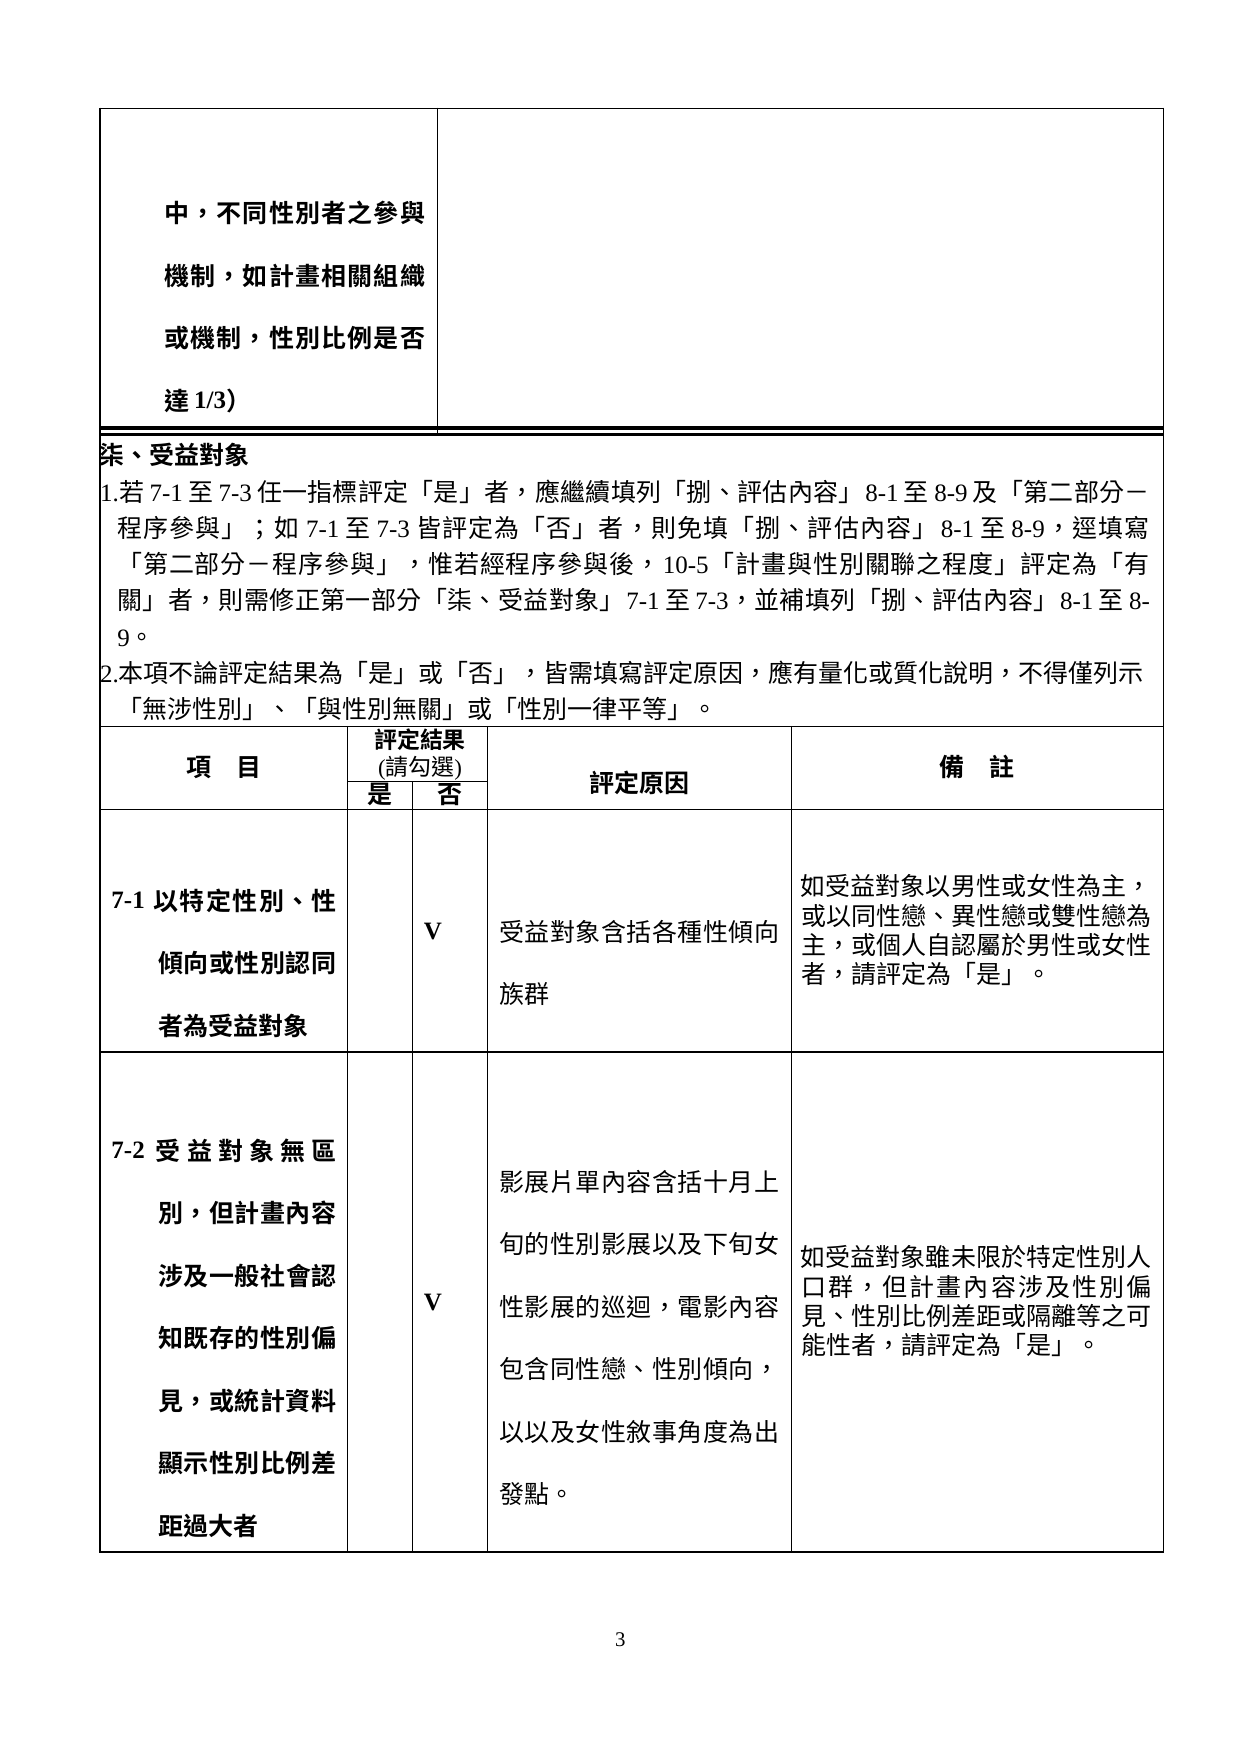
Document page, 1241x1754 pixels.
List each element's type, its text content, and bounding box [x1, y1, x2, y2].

table_cell 評定結果 (請勾選) [348, 727, 487, 781]
table_cell 是 [348, 782, 412, 809]
table_cell V [413, 810, 487, 1051]
table_cell 影展片單內容含括十月上旬的性別影展以及下旬女性影展的巡迴，電影內容包含同性戀、性別傾向，以以及女性敘事角度為出發點。 [488, 1053, 791, 1551]
table_cell [438, 109, 1163, 426]
table_cell 7-2受益對象無區別，但計畫內容涉及一般社會認知既存的性別偏見，或統計資料顯示性別比例差距過大者 [101, 1053, 347, 1551]
table_cell 如受益對象雖未限於特定性別人口群，但計畫內容涉及性別偏見、性別比例差距或隔離等之可能性者，請評定為「是」。 [792, 1053, 1163, 1551]
table_cell 7-1 以特定性別、性傾向或性別認同者為受益對象 [101, 810, 347, 1051]
table_cell 評定原因 [488, 727, 791, 809]
table_cell V [413, 1053, 487, 1551]
table_cell [348, 810, 412, 1051]
table_cell 項 目 [101, 727, 347, 809]
table_cell 柒、受益對象 1.若7-1至7-3任一指標評定「是」者，應繼續填列「捌、評估內容」8-1至8-9及「第二部分－程序參與」；如7-1至7-3皆評定為「否」者，則免填「捌、評估內容」8-1至8-9，逕填寫「第二部分－程序參與」，惟若經程序參與後，10-5「計畫與性別關聯之程度」評定為「有關」者，則需修正第一部分「柒、受益對象」7-1至7-3，並補填列「捌、評估內容」8-1至8-9。 2.本項不論評定結果為「是」或「否」，皆需填寫評定原因，應有量化或質化說明，不得僅列示「無涉性別」、「與性別無關」或「性別一律平等」。 [101, 436, 1163, 726]
table_cell 中，不同性別者之參與機制，如計畫相關組織或機制，性別比例是否達1/3） [101, 109, 437, 426]
table_cell [348, 1053, 412, 1551]
table_cell 受益對象含括各種性傾向族群 [488, 810, 791, 1051]
table_cell 備 註 [792, 727, 1163, 809]
table_cell 如受益對象以男性或女性為主，或以同性戀、異性戀或雙性戀為主，或個人自認屬於男性或女性者，請評定為「是」。 [792, 810, 1163, 1051]
table_cell 否 [413, 782, 487, 809]
